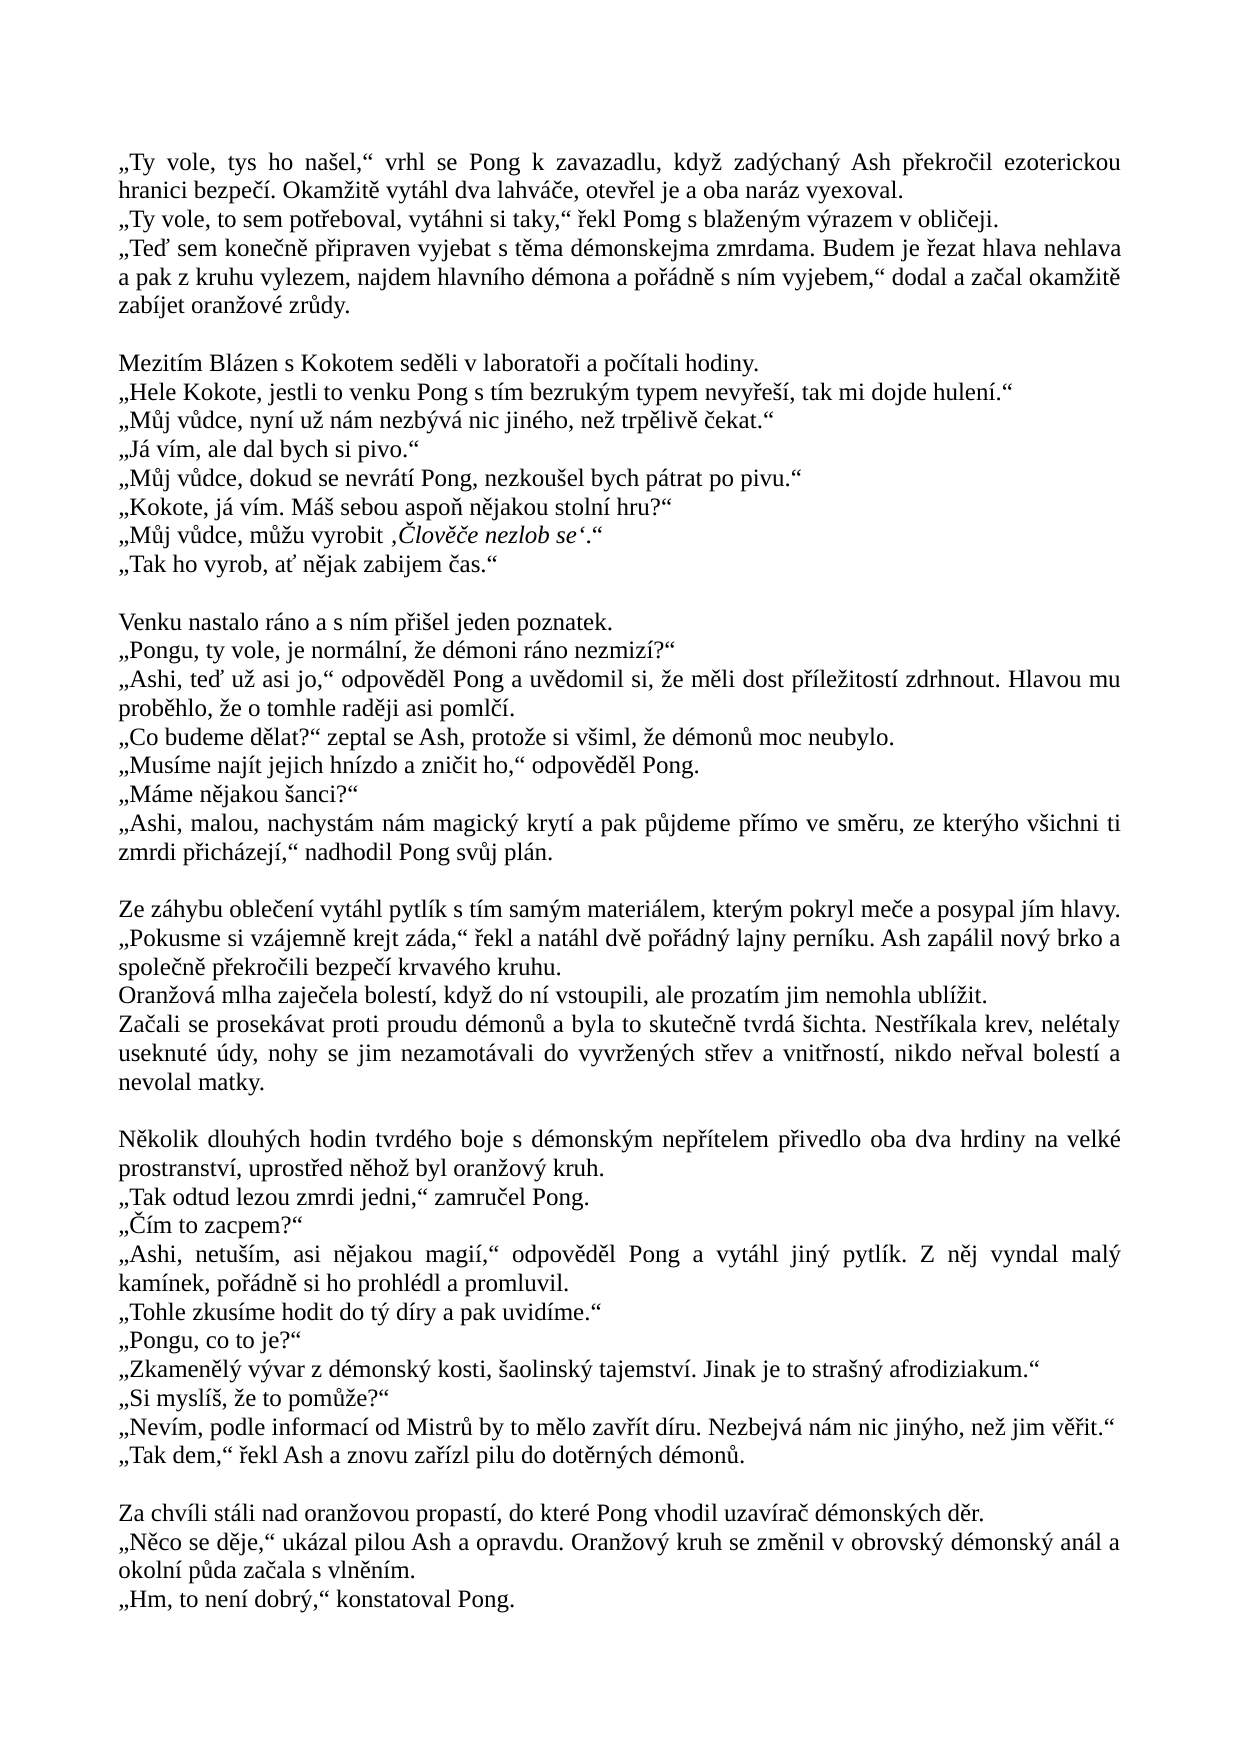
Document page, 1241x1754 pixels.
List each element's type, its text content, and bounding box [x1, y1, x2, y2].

text „Teď sem konečně připraven vyjebat s těma démonskejma zmrdama. Budem je řezat hlava nehlava a pak z kruhu vylezem, najdem hlavního démona a pořádně s ním vyjebem,“ dodal a začal okamžitě zabíjet oranžové zrůdy. [118, 233, 1122, 319]
text „Ty vole, to sem potřeboval, vytáhni si taky,“ řekl Pomg s blaženým výrazem v obličeji. [118, 204, 1122, 233]
text „Co budeme dělat?“ zeptal se Ash, protože si všiml, že démonů moc neubylo. [118, 722, 1122, 751]
text Ze záhybu oblečení vytáhl pytlík s tím samým materiálem, kterým pokryl meče a posypal jím hlavy. [118, 894, 1122, 923]
text „Pongu, ty vole, je normální, že démoni ráno nezmizí?“ [118, 636, 1122, 664]
text „Kokote, já vím. Máš sebou aspoň nějakou stolní hru?“ [118, 492, 1122, 521]
text „Čím to zacpem?“ [118, 1211, 1122, 1239]
text „Nevím, podle informací od Mistrů by to mělo zavřít díru. Nezbejvá nám nic jinýho, než jim věřit.“ [118, 1412, 1122, 1441]
text „Hele Kokote, jestli to venku Pong s tím bezrukým typem nevyřeší, tak mi dojde hulení.“ [118, 377, 1122, 406]
text „Já vím, ale dal bych si pivo.“ [118, 434, 1122, 463]
text „Můj vůdce, nyní už nám nezbývá nic jiného, než trpělivě čekat.“ [118, 406, 1122, 434]
text „Něco se děje,“ ukázal pilou Ash a opravdu. Oranžový kruh se změnil v obrovský démonský anál a okolní půda začala s vlněním. [118, 1527, 1122, 1584]
text „Máme nějakou šanci?“ [118, 779, 1122, 808]
text Oranžová mlha zaječela bolestí, když do ní vstoupili, ale prozatím jim nemohla ublížit. [118, 981, 1122, 1009]
text „Pongu, co to je?“ [118, 1326, 1122, 1354]
text „Hm, to není dobrý,“ konstatoval Pong. [118, 1584, 1122, 1613]
text Začali se prosekávat proti proudu démonů a byla to skutečně tvrdá šichta. Nestříkala krev, nelétaly useknuté údy, nohy se jim nezamotávali do vyvržených střev a vnitřností, nikdo neřval bolestí a nevolal matky. [118, 1009, 1122, 1096]
text „Tak dem,“ řekl Ash a znovu zařízl pilu do dotěrných démonů. [118, 1441, 1122, 1469]
text „Si myslíš, že to pomůže?“ [118, 1383, 1122, 1412]
text Za chvíli stáli nad oranžovou propastí, do které Pong vhodil uzavírač démonských děr. [118, 1498, 1122, 1527]
text „Můj vůdce, můžu vyrobit ‚Člověče nezlob se‘.“ [118, 521, 1122, 549]
text „Ty vole, tys ho našel,“ vrhl se Pong k zavazadlu, když zadýchaný Ash překročil ezoterickou hranici bezpečí. Okamžitě vytáhl dva lahváče, otevřel je a oba naráz vyexoval. [118, 147, 1122, 204]
text „Ashi, teď už asi jo,“ odpověděl Pong a uvědomil si, že měli dost příležitostí zdrhnout. Hlavou mu proběhlo, že o tomhle raději asi pomlčí. [118, 664, 1122, 722]
text Několik dlouhých hodin tvrdého boje s démonským nepřítelem přivedlo oba dva hrdiny na velké prostranství, uprostřed něhož byl oranžový kruh. [118, 1124, 1122, 1182]
text „Zkamenělý vývar z démonský kosti, šaolinský tajemství. Jinak je to strašný afrodiziakum.“ [118, 1354, 1122, 1383]
text „Pokusme si vzájemně krejt záda,“ řekl a natáhl dvě pořádný lajny perníku. Ash zapálil nový brko a společně překročili bezpečí krvavého kruhu. [118, 923, 1122, 981]
text „Ashi, malou, nachystám nám magický krytí a pak půjdeme přímo ve směru, ze kterýho všichni ti zmrdi přicházejí,“ nadhodil Pong svůj plán. [118, 808, 1122, 866]
text „Musíme najít jejich hnízdo a zničit ho,“ odpověděl Pong. [118, 751, 1122, 779]
text Mezitím Blázen s Kokotem seděli v laboratoři a počítali hodiny. [118, 348, 1122, 377]
text „Tohle zkusíme hodit do tý díry a pak uvidíme.“ [118, 1297, 1122, 1326]
text „Tak odtud lezou zmrdi jedni,“ zamručel Pong. [118, 1182, 1122, 1211]
text „Můj vůdce, dokud se nevrátí Pong, nezkoušel bych pátrat po pivu.“ [118, 463, 1122, 492]
text Venku nastalo ráno a s ním přišel jeden poznatek. [118, 607, 1122, 636]
text „Ashi, netuším, asi nějakou magií,“ odpověděl Pong a vytáhl jiný pytlík. Z něj vyndal malý kamínek, pořádně si ho prohlédl a promluvil. [118, 1239, 1122, 1297]
text „Tak ho vyrob, ať nějak zabijem čas.“ [118, 549, 1122, 578]
